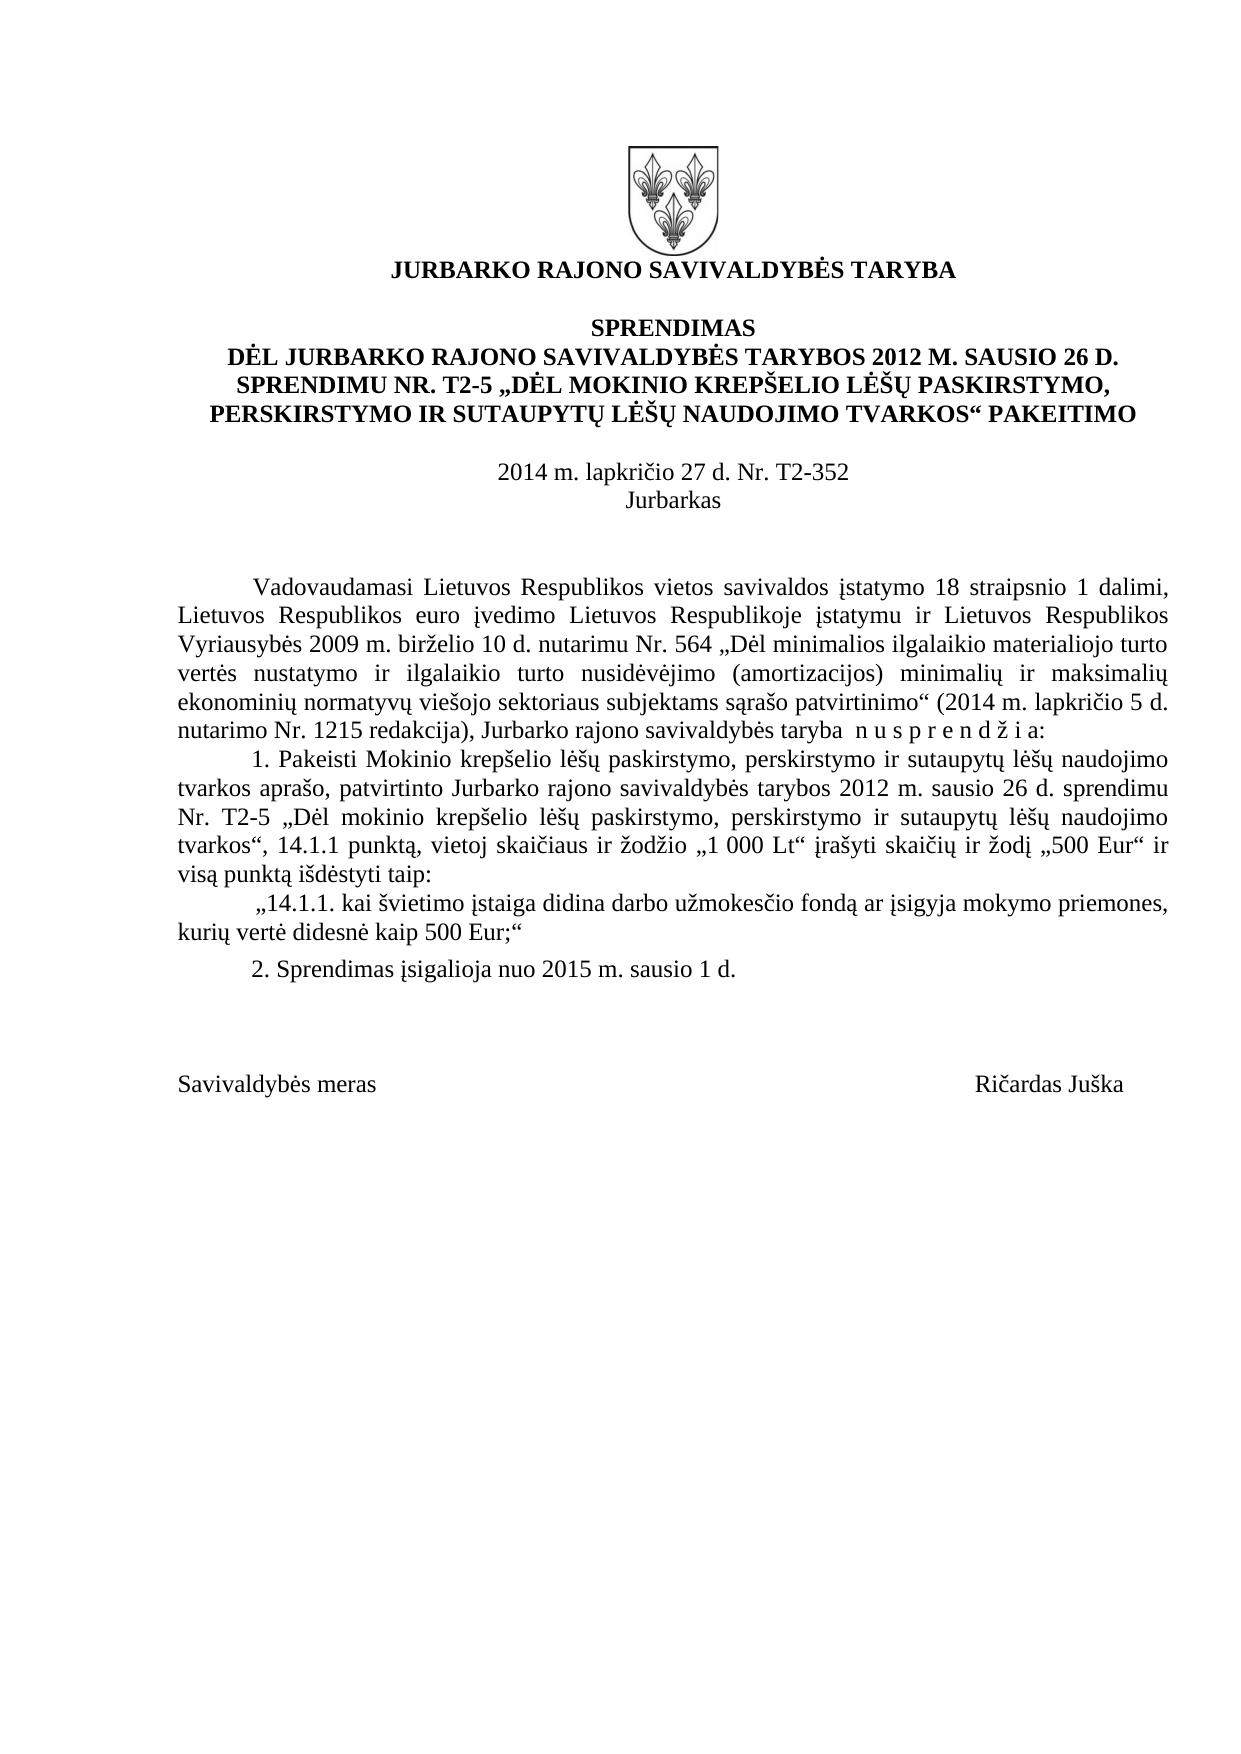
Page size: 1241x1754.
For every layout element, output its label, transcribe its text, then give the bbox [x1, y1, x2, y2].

text Vadovaudamasi Lietuvos Respublikos vietos savivaldos įstatymo 18 straipsnio 1 dalimi, Lietuvos Respublikos euro įvedimo Lietuvos Respublikoje įstatymu ir Lietuvos Respublikos Vyriausybės 2009 m. birželio 10 d. nutarimu Nr. 564 „Dėl minimalios ilgalaikio materialiojo turto vertės nustatymo ir ilgalaikio turto nusidėvėjimo (amortizacijos) minimalių ir maksimalių ekonominių normatyvų viešojo sektoriaus subjektams sąrašo patvirtinimo“ (2014 m. lapkričio 5 d. nutarimo Nr. 1215 redakcija), Jurbarko rajono savivaldybės taryba n u s p r e n d ž i a: [177, 572, 1169, 744]
text SPRENDIMAS [177, 313, 1169, 342]
text Jurbarkas [177, 486, 1169, 514]
text „14.1.1. kai švietimo įstaiga didina darbo užmokesčio fondą ar įsigyja mokymo priemones, kurių vertė didesnė kaip 500 Eur;“ [177, 888, 1169, 946]
text DĖL JURBARKO RAJONO SAVIVALDYBĖS TARYBOS 2012 M. SAUSIO 26 D. SPRENDIMU NR. T2-5 „DĖL MOKINIO KREPŠELIO LĖŠŲ PASKIRSTYMO, PERSKIRSTYMO IR SUTAUPYTŲ LĖŠŲ NAUDOJIMO TVARKOS“ PAKEITIMO [177, 342, 1169, 428]
text 2. Sprendimas įsigalioja nuo 2015 m. sausio 1 d. [177, 946, 1169, 983]
text Savivaldybės meras Ričardas Juška [177, 1069, 1169, 1098]
text 2014 m. lapkričio 27 d. Nr. T2-352 [177, 457, 1169, 486]
text 1. Pakeisti Mokinio krepšelio lėšų paskirstymo, perskirstymo ir sutaupytų lėšų naudojimo tvarkos aprašo, patvirtinto Jurbarko rajono savivaldybės tarybos 2012 m. sausio 26 d. sprendimu Nr. T2-5 „Dėl mokinio krepšelio lėšų paskirstymo, perskirstymo ir sutaupytų lėšų naudojimo tvarkos“, 14.1.1 punktą, vietoj skaičiaus ir žodžio „1 000 Lt“ įrašyti skaičių ir žodį „500 Eur“ ir visą punktą išdėstyti taip: [177, 744, 1169, 888]
text JURBARKO RAJONO SAVIVALDYBĖS TARYBA [177, 256, 1169, 284]
